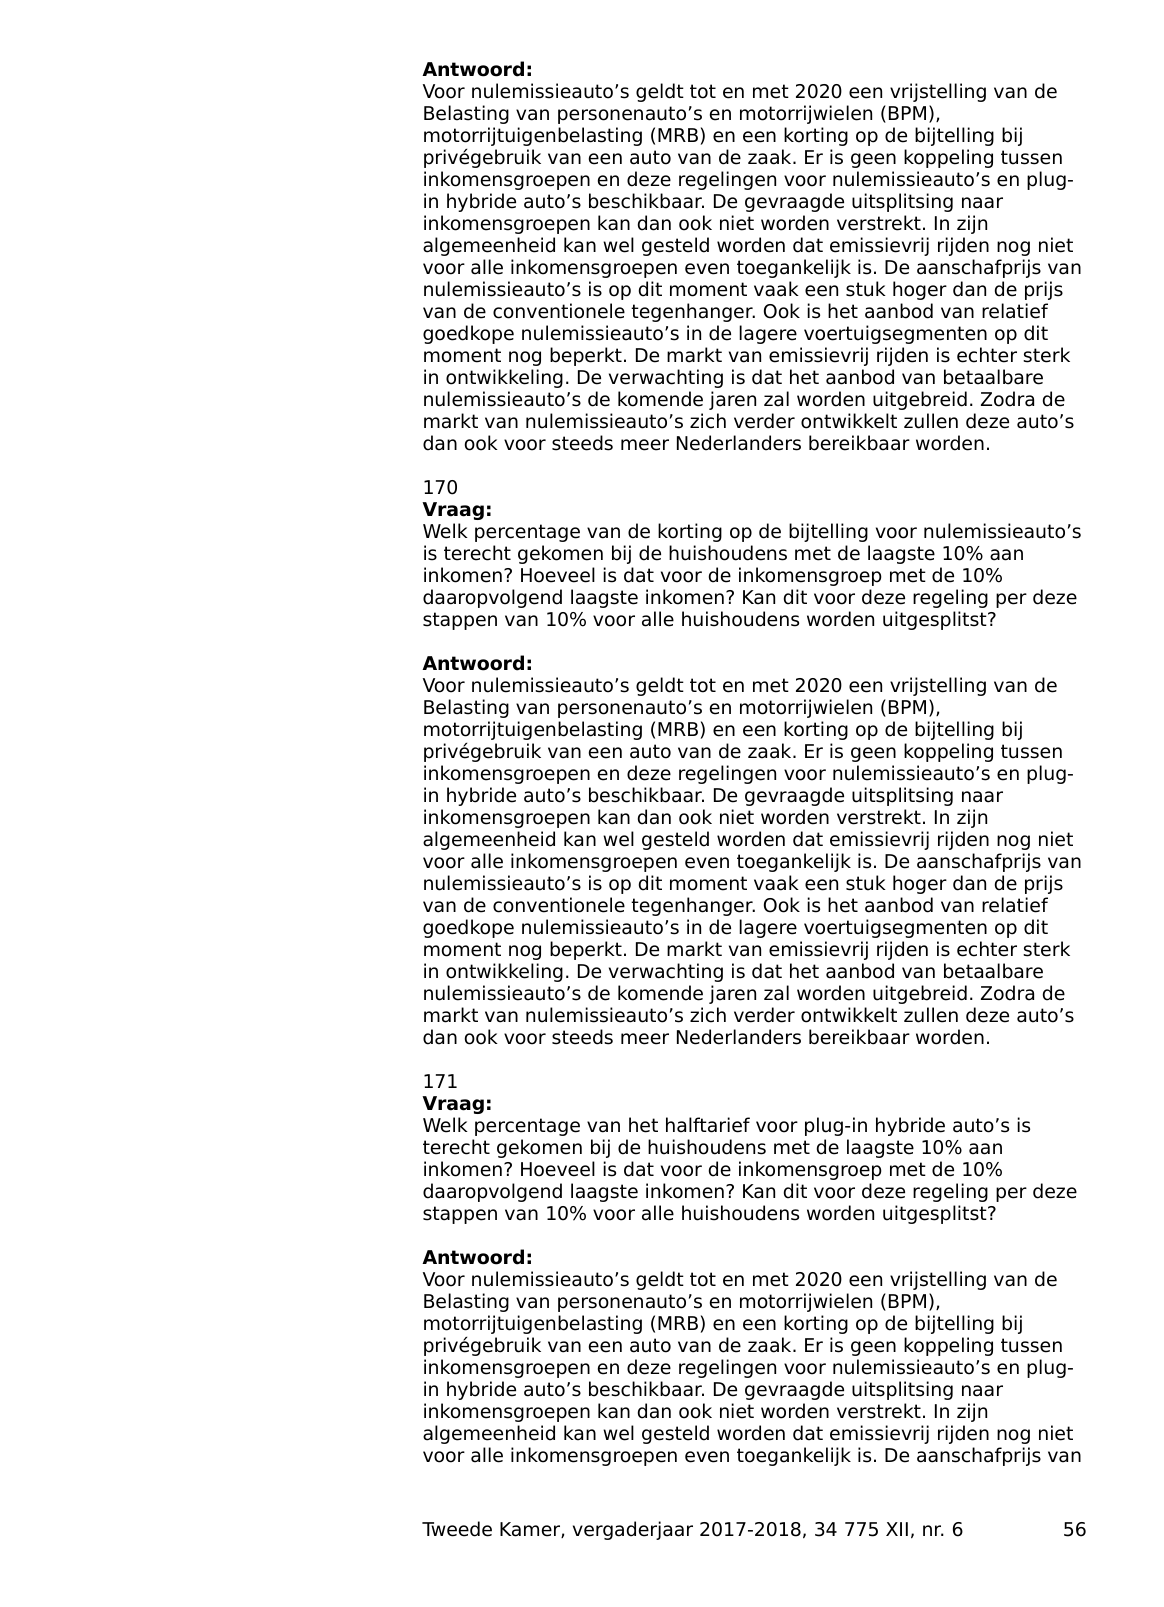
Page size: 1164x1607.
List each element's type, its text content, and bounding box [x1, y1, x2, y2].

text Vraag: [422, 1093, 1087, 1115]
text Antwoord: [422, 59, 1087, 81]
text Antwoord: [422, 1247, 1087, 1269]
text Welk percentage van het halftarief voor plug-in hybride auto’s is terecht gekomen bij de huishoudens met de laagste 10% aan inkomen? Hoeveel is dat voor de inkomensgroep met de 10% daaropvolgend laagste inkomen? Kan dit voor deze regeling per deze stappen van 10% voor alle huishoudens worden uitgesplitst? [422, 1115, 1087, 1224]
text 171 [422, 1071, 1087, 1093]
text Vraag: [422, 499, 1087, 521]
text Voor nulemissieauto’s geldt tot en met 2020 een vrijstelling van de Belasting van personenauto’s en motorrijwielen (BPM), motorrijtuigenbelasting (MRB) en een korting op de bijtelling bij privégebruik van een auto van de zaak. Er is geen koppeling tussen inkomensgroepen en deze regelingen voor nulemissieauto’s en plug-in hybride auto’s beschikbaar. De gevraagde uitsplitsing naar inkomensgroepen kan dan ook niet worden verstrekt. In zijn algemeenheid kan wel gesteld worden dat emissievrij rijden nog niet voor alle inkomensgroepen even toegankelijk is. De aanschafprijs van [422, 1269, 1087, 1467]
text Antwoord: [422, 653, 1087, 675]
text Welk percentage van de korting op de bijtelling voor nulemissieauto’s is terecht gekomen bij de huishoudens met de laagste 10% aan inkomen? Hoeveel is dat voor de inkomensgroep met de 10% daaropvolgend laagste inkomen? Kan dit voor deze regeling per deze stappen van 10% voor alle huishoudens worden uitgesplitst? [422, 521, 1087, 631]
text 170 [422, 477, 1087, 499]
text Voor nulemissieauto’s geldt tot en met 2020 een vrijstelling van de Belasting van personenauto’s en motorrijwielen (BPM), motorrijtuigenbelasting (MRB) en een korting op de bijtelling bij privégebruik van een auto van de zaak. Er is geen koppeling tussen inkomensgroepen en deze regelingen voor nulemissieauto’s en plug-in hybride auto’s beschikbaar. De gevraagde uitsplitsing naar inkomensgroepen kan dan ook niet worden verstrekt. In zijn algemeenheid kan wel gesteld worden dat emissievrij rijden nog niet voor alle inkomensgroepen even toegankelijk is. De aanschafprijs van nulemissieauto’s is op dit moment vaak een stuk hoger dan de prijs van de conventionele tegenhanger. Ook is het aanbod van relatief goedkope nulemissieauto’s in de lagere voertuigsegmenten op dit moment nog beperkt. De markt van emissievrij rijden is echter sterk in ontwikkeling. De verwachting is dat het aanbod van betaalbare nulemissieauto’s de komende jaren zal worden uitgebreid. Zodra de markt van nulemissieauto’s zich verder ontwikkelt zullen deze auto’s dan ook voor steeds meer Nederlanders bereikbaar worden. [422, 675, 1087, 1048]
text Voor nulemissieauto’s geldt tot en met 2020 een vrijstelling van de Belasting van personenauto’s en motorrijwielen (BPM), motorrijtuigenbelasting (MRB) en een korting op de bijtelling bij privégebruik van een auto van de zaak. Er is geen koppeling tussen inkomensgroepen en deze regelingen voor nulemissieauto’s en plug-in hybride auto’s beschikbaar. De gevraagde uitsplitsing naar inkomensgroepen kan dan ook niet worden verstrekt. In zijn algemeenheid kan wel gesteld worden dat emissievrij rijden nog niet voor alle inkomensgroepen even toegankelijk is. De aanschafprijs van nulemissieauto’s is op dit moment vaak een stuk hoger dan de prijs van de conventionele tegenhanger. Ook is het aanbod van relatief goedkope nulemissieauto’s in de lagere voertuigsegmenten op dit moment nog beperkt. De markt van emissievrij rijden is echter sterk in ontwikkeling. De verwachting is dat het aanbod van betaalbare nulemissieauto’s de komende jaren zal worden uitgebreid. Zodra de markt van nulemissieauto’s zich verder ontwikkelt zullen deze auto’s dan ook voor steeds meer Nederlanders bereikbaar worden. [422, 81, 1087, 455]
